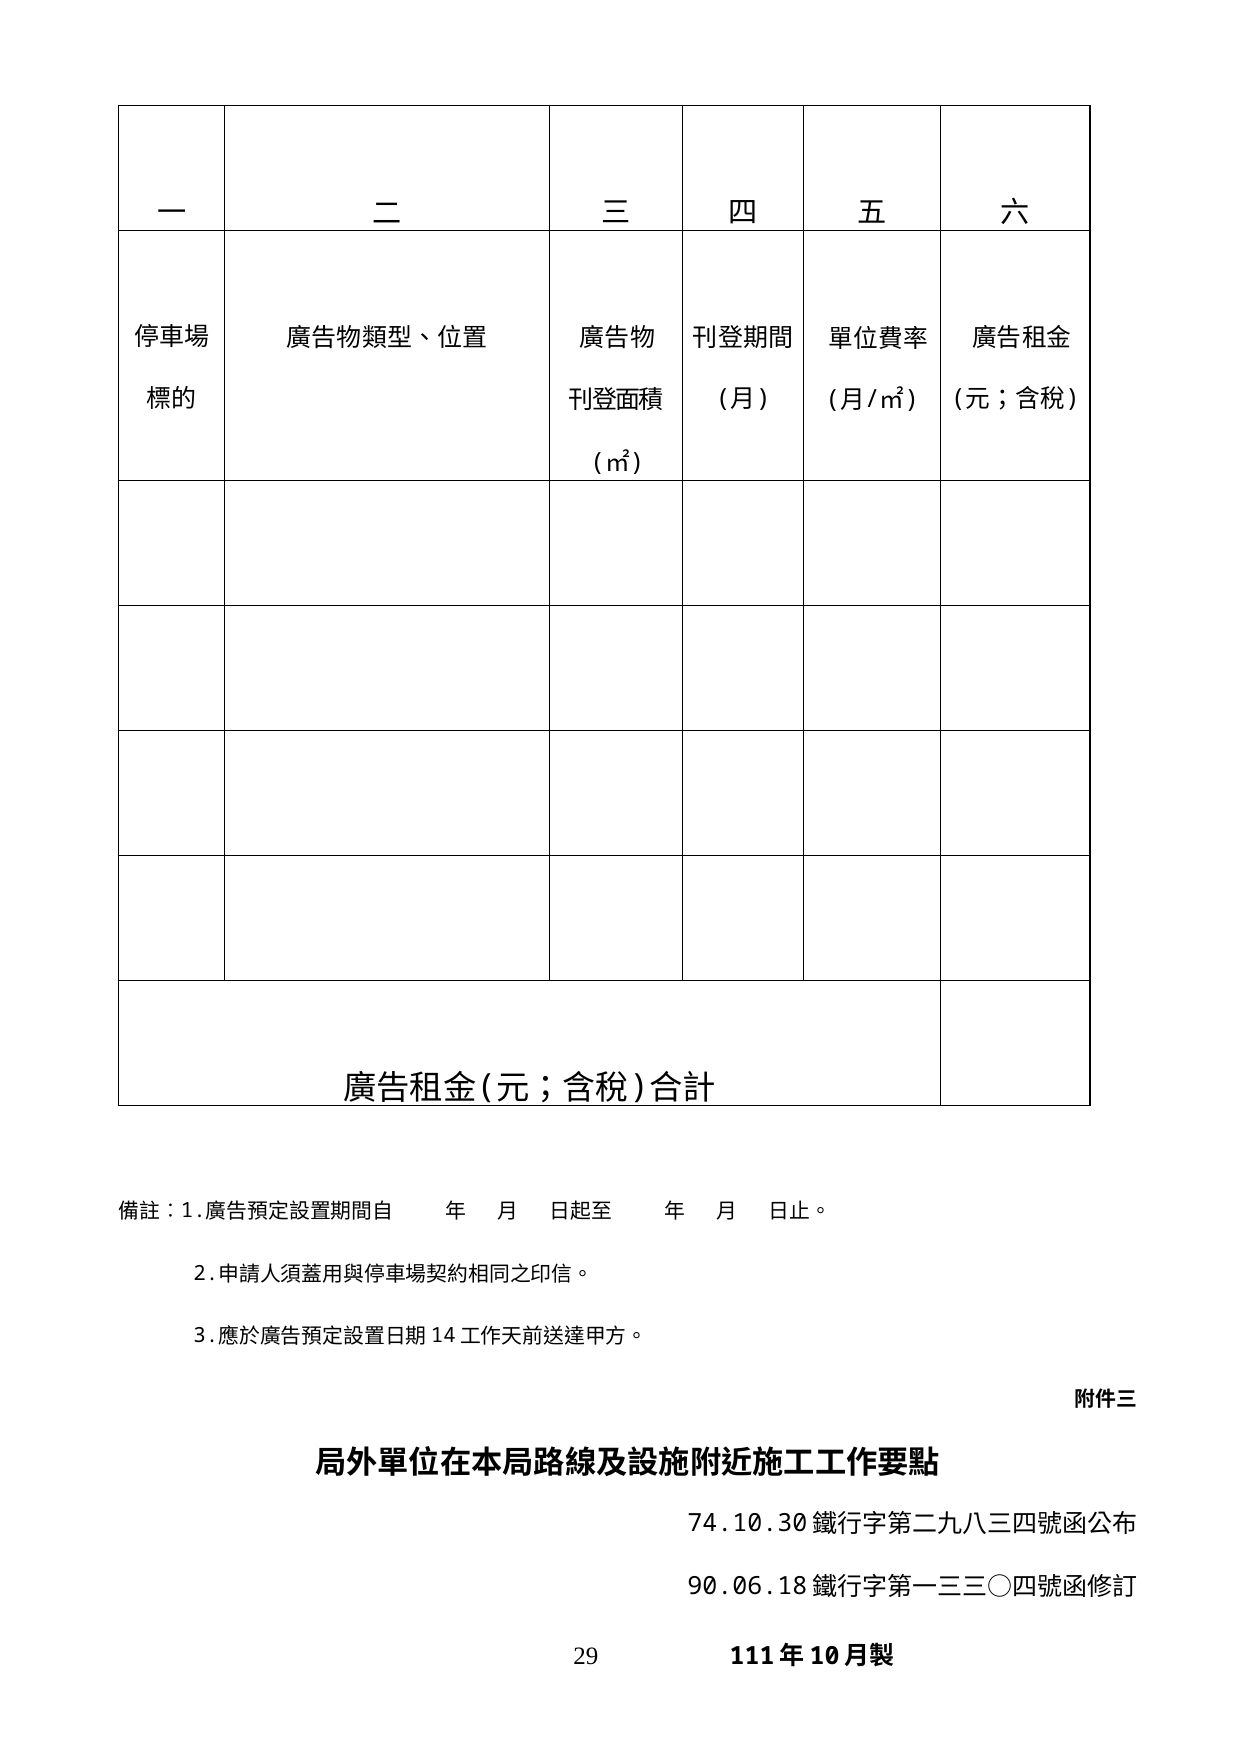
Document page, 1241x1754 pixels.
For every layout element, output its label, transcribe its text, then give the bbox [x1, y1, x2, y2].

table_cell [225, 481, 549, 605]
table_cell [550, 481, 682, 605]
table_cell [550, 606, 682, 730]
table_cell [804, 606, 940, 730]
table_cell [550, 856, 682, 980]
table_cell [119, 856, 224, 980]
table_cell 廣告物類型、位置 [225, 231, 549, 480]
table_header 六 [941, 106, 1089, 230]
table_cell [119, 606, 224, 730]
table_cell 廣告租金 (元；含稅) [941, 231, 1089, 480]
text 90.06.18鐵行字第一三三○四號函修訂 [118, 1543, 1137, 1605]
table_cell [941, 731, 1089, 855]
table_cell [683, 606, 803, 730]
table_cell [941, 606, 1089, 730]
table_cell [804, 856, 940, 980]
text 3.應於廣告預定設置日期14工作天前送達甲方。 [118, 1293, 1137, 1355]
text 備註︰1.廣告預定設置期間自 年 月 日起至 年 月 日止。 [118, 1168, 1084, 1230]
table_cell [941, 481, 1089, 605]
table_cell 單位費率 (月/㎡) [804, 231, 940, 480]
table_cell [225, 606, 549, 730]
text 74.10.30鐵行字第二九八三四號函公布 [118, 1480, 1137, 1543]
table_header 四 [683, 106, 803, 230]
table_header 五 [804, 106, 940, 230]
table_cell [683, 481, 803, 605]
table_cell [225, 731, 549, 855]
table_cell [804, 481, 940, 605]
table_cell [941, 856, 1089, 980]
text 附件三 [118, 1355, 1137, 1418]
table_cell [550, 731, 682, 855]
table_cell [941, 981, 1089, 1105]
table_cell 廣告物 刊登面積(㎡) [550, 231, 682, 480]
table_header 三 [550, 106, 682, 230]
table_cell 停車場 標的 [119, 231, 224, 480]
table_cell [683, 731, 803, 855]
text 2.申請人須蓋用與停車場契約相同之印信。 [118, 1230, 1137, 1293]
text 局外單位在本局路線及設施附近施工工作要點 [118, 1418, 1137, 1480]
table_cell 刊登期間 (月) [683, 231, 803, 480]
table_cell 廣告租金(元；含稅)合計 [119, 981, 940, 1105]
table_header 一 [119, 106, 224, 230]
table_cell [119, 481, 224, 605]
table_header 二 [225, 106, 549, 230]
table_cell [119, 731, 224, 855]
table_cell [683, 856, 803, 980]
table_cell [225, 856, 549, 980]
table_cell [804, 731, 940, 855]
